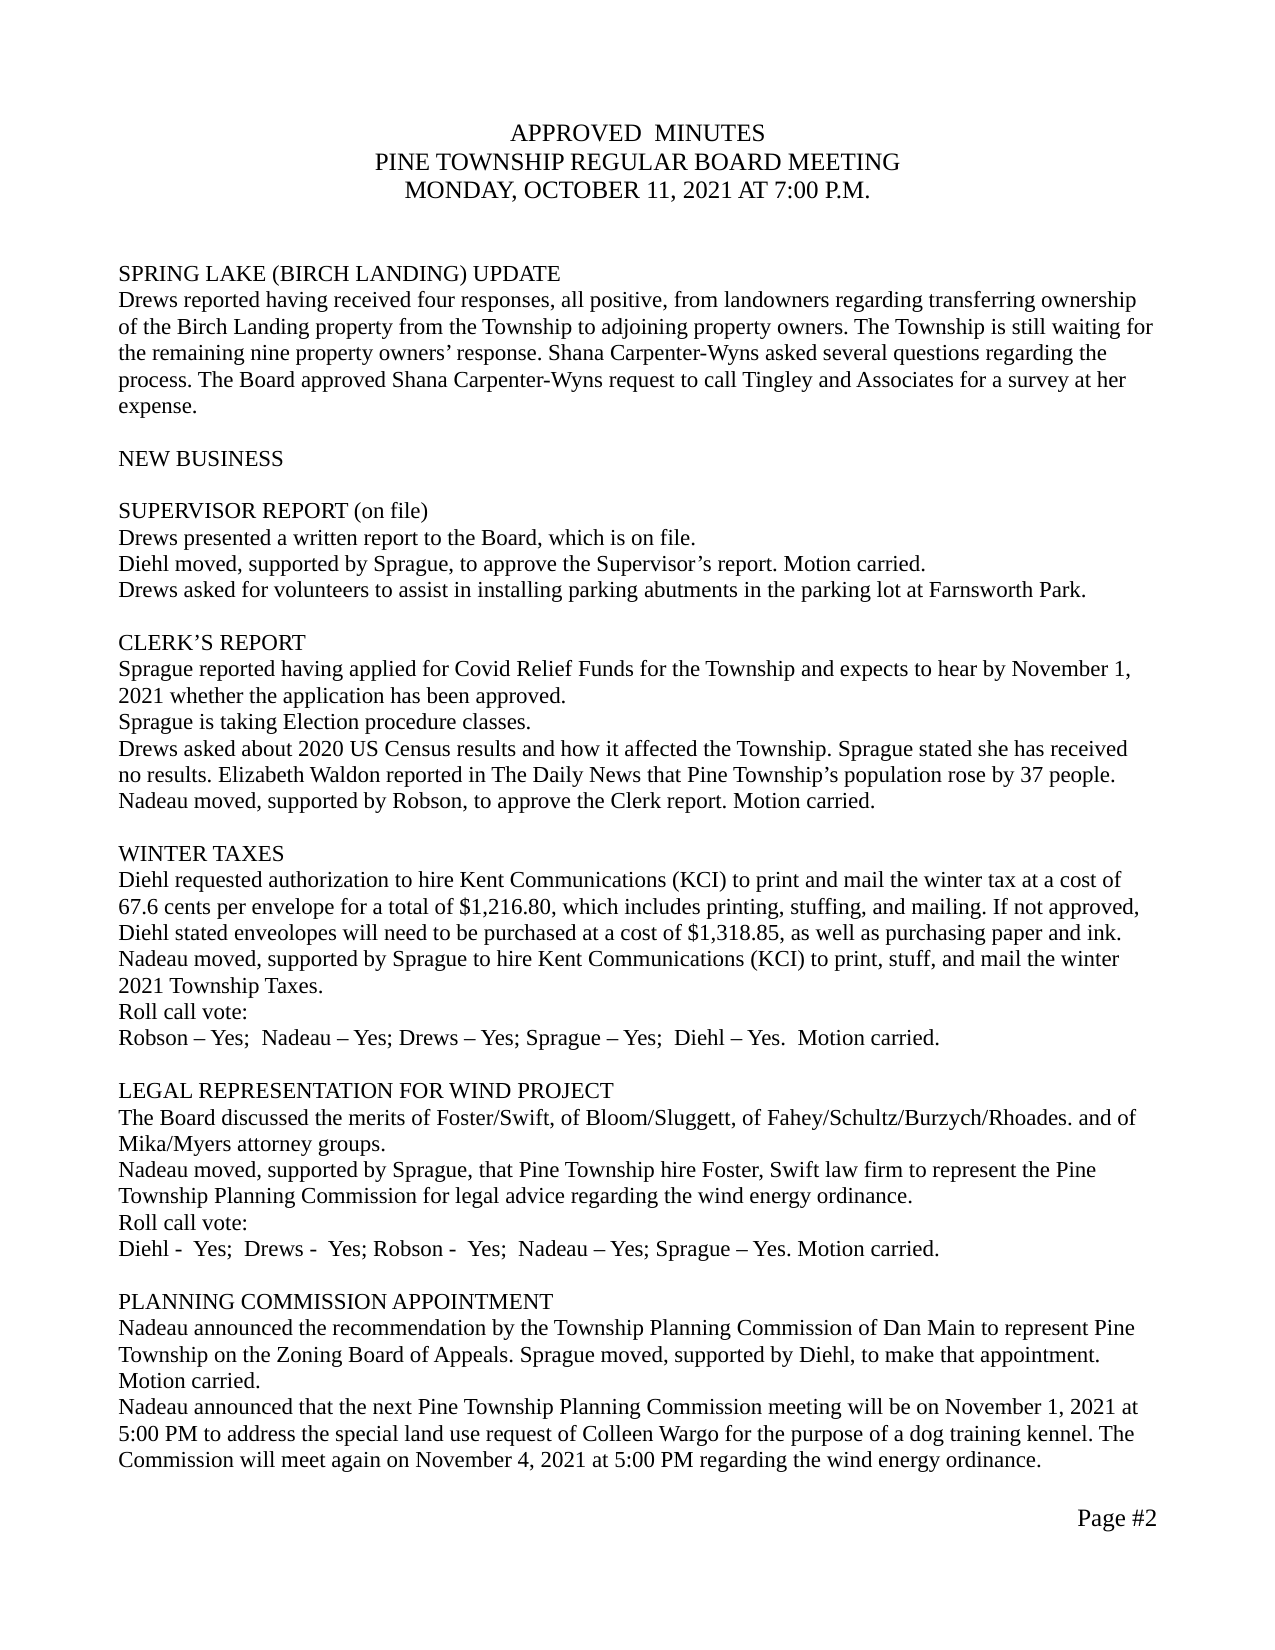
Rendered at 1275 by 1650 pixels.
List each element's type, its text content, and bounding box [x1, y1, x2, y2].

text Roll call vote: [118, 1209, 1157, 1235]
text SPRING LAKE (BIRCH LANDING) UPDATE [118, 260, 1157, 287]
text LEGAL REPRESENTATION FOR WIND PROJECT [118, 1077, 1157, 1103]
text Diehl requested authorization to hire Kent Communications (KCI) to print and mail the winter tax at a cost of 67.6 cents per envelope for a total of $1,216.80, which includes printing, stuffing, and mailing. If not approved, Diehl stated enveolopes will need to be purchased at a cost of $1,318.85, as well as purchasing paper and ink. [118, 866, 1157, 945]
text PLANNING COMMISSION APPOINTMENT [118, 1288, 1157, 1314]
text Drews presented a written report to the Board, which is on file. [118, 524, 1157, 550]
text Robson – Yes; Nadeau – Yes; Drews – Yes; Sprague – Yes; Diehl – Yes. Motion carried. [118, 1024, 1157, 1051]
text WINTER TAXES [118, 840, 1157, 866]
text Diehl moved, supported by Sprague, to approve the Supervisor’s report. Motion carried. [118, 550, 1157, 576]
text NEW BUSINESS [118, 445, 1157, 471]
text Drews asked about 2020 US Census results and how it affected the Township. Sprague stated she has received no results. Elizabeth Waldon reported in The Daily News that Pine Township’s population rose by 37 people. [118, 734, 1157, 787]
text Drews reported having received four responses, all positive, from landowners regarding transferring ownership of the Birch Landing property from the Township to adjoining property owners. The Township is still waiting for the remaining nine property owners’ response. Shana Carpenter-Wyns asked several questions regarding the process. The Board approved Shana Carpenter-Wyns request to call Tingley and Associates for a survey at her expense. [118, 287, 1157, 418]
text The Board discussed the merits of Foster/Swift, of Bloom/Sluggett, of Fahey/Schultz/Burzych/Rhoades. and of Mika/Myers attorney groups. [118, 1103, 1157, 1156]
text Nadeau announced the recommendation by the Township Planning Commission of Dan Main to represent Pine Township on the Zoning Board of Appeals. Sprague moved, supported by Diehl, to make that appointment. Motion carried. [118, 1314, 1157, 1393]
text Nadeau moved, supported by Sprague to hire Kent Communications (KCI) to print, stuff, and mail the winter 2021 Township Taxes. [118, 945, 1157, 998]
text CLERK’S REPORT [118, 629, 1157, 656]
text Drews asked for volunteers to assist in installing parking abutments in the parking lot at Farnsworth Park. [118, 576, 1157, 603]
text Roll call vote: [118, 998, 1157, 1024]
text SUPERVISOR REPORT (on file) [118, 497, 1157, 524]
text Nadeau moved, supported by Sprague, that Pine Township hire Foster, Swift law firm to represent the Pine Township Planning Commission for legal advice regarding the wind energy ordinance. [118, 1156, 1157, 1209]
text Nadeau moved, supported by Robson, to approve the Clerk report. Motion carried. [118, 787, 1157, 814]
text Sprague is taking Election procedure classes. [118, 708, 1157, 734]
text Sprague reported having applied for Covid Relief Funds for the Township and expects to hear by November 1, 2021 whether the application has been approved. [118, 656, 1157, 708]
text Nadeau announced that the next Pine Township Planning Commission meeting will be on November 1, 2021 at 5:00 PM to address the special land use request of Colleen Wargo for the purpose of a dog training kennel. The Commission will meet again on November 4, 2021 at 5:00 PM regarding the wind energy ordinance. [118, 1393, 1157, 1472]
text Diehl - Yes; Drews - Yes; Robson - Yes; Nadeau – Yes; Sprague – Yes. Motion carried. [118, 1235, 1157, 1262]
